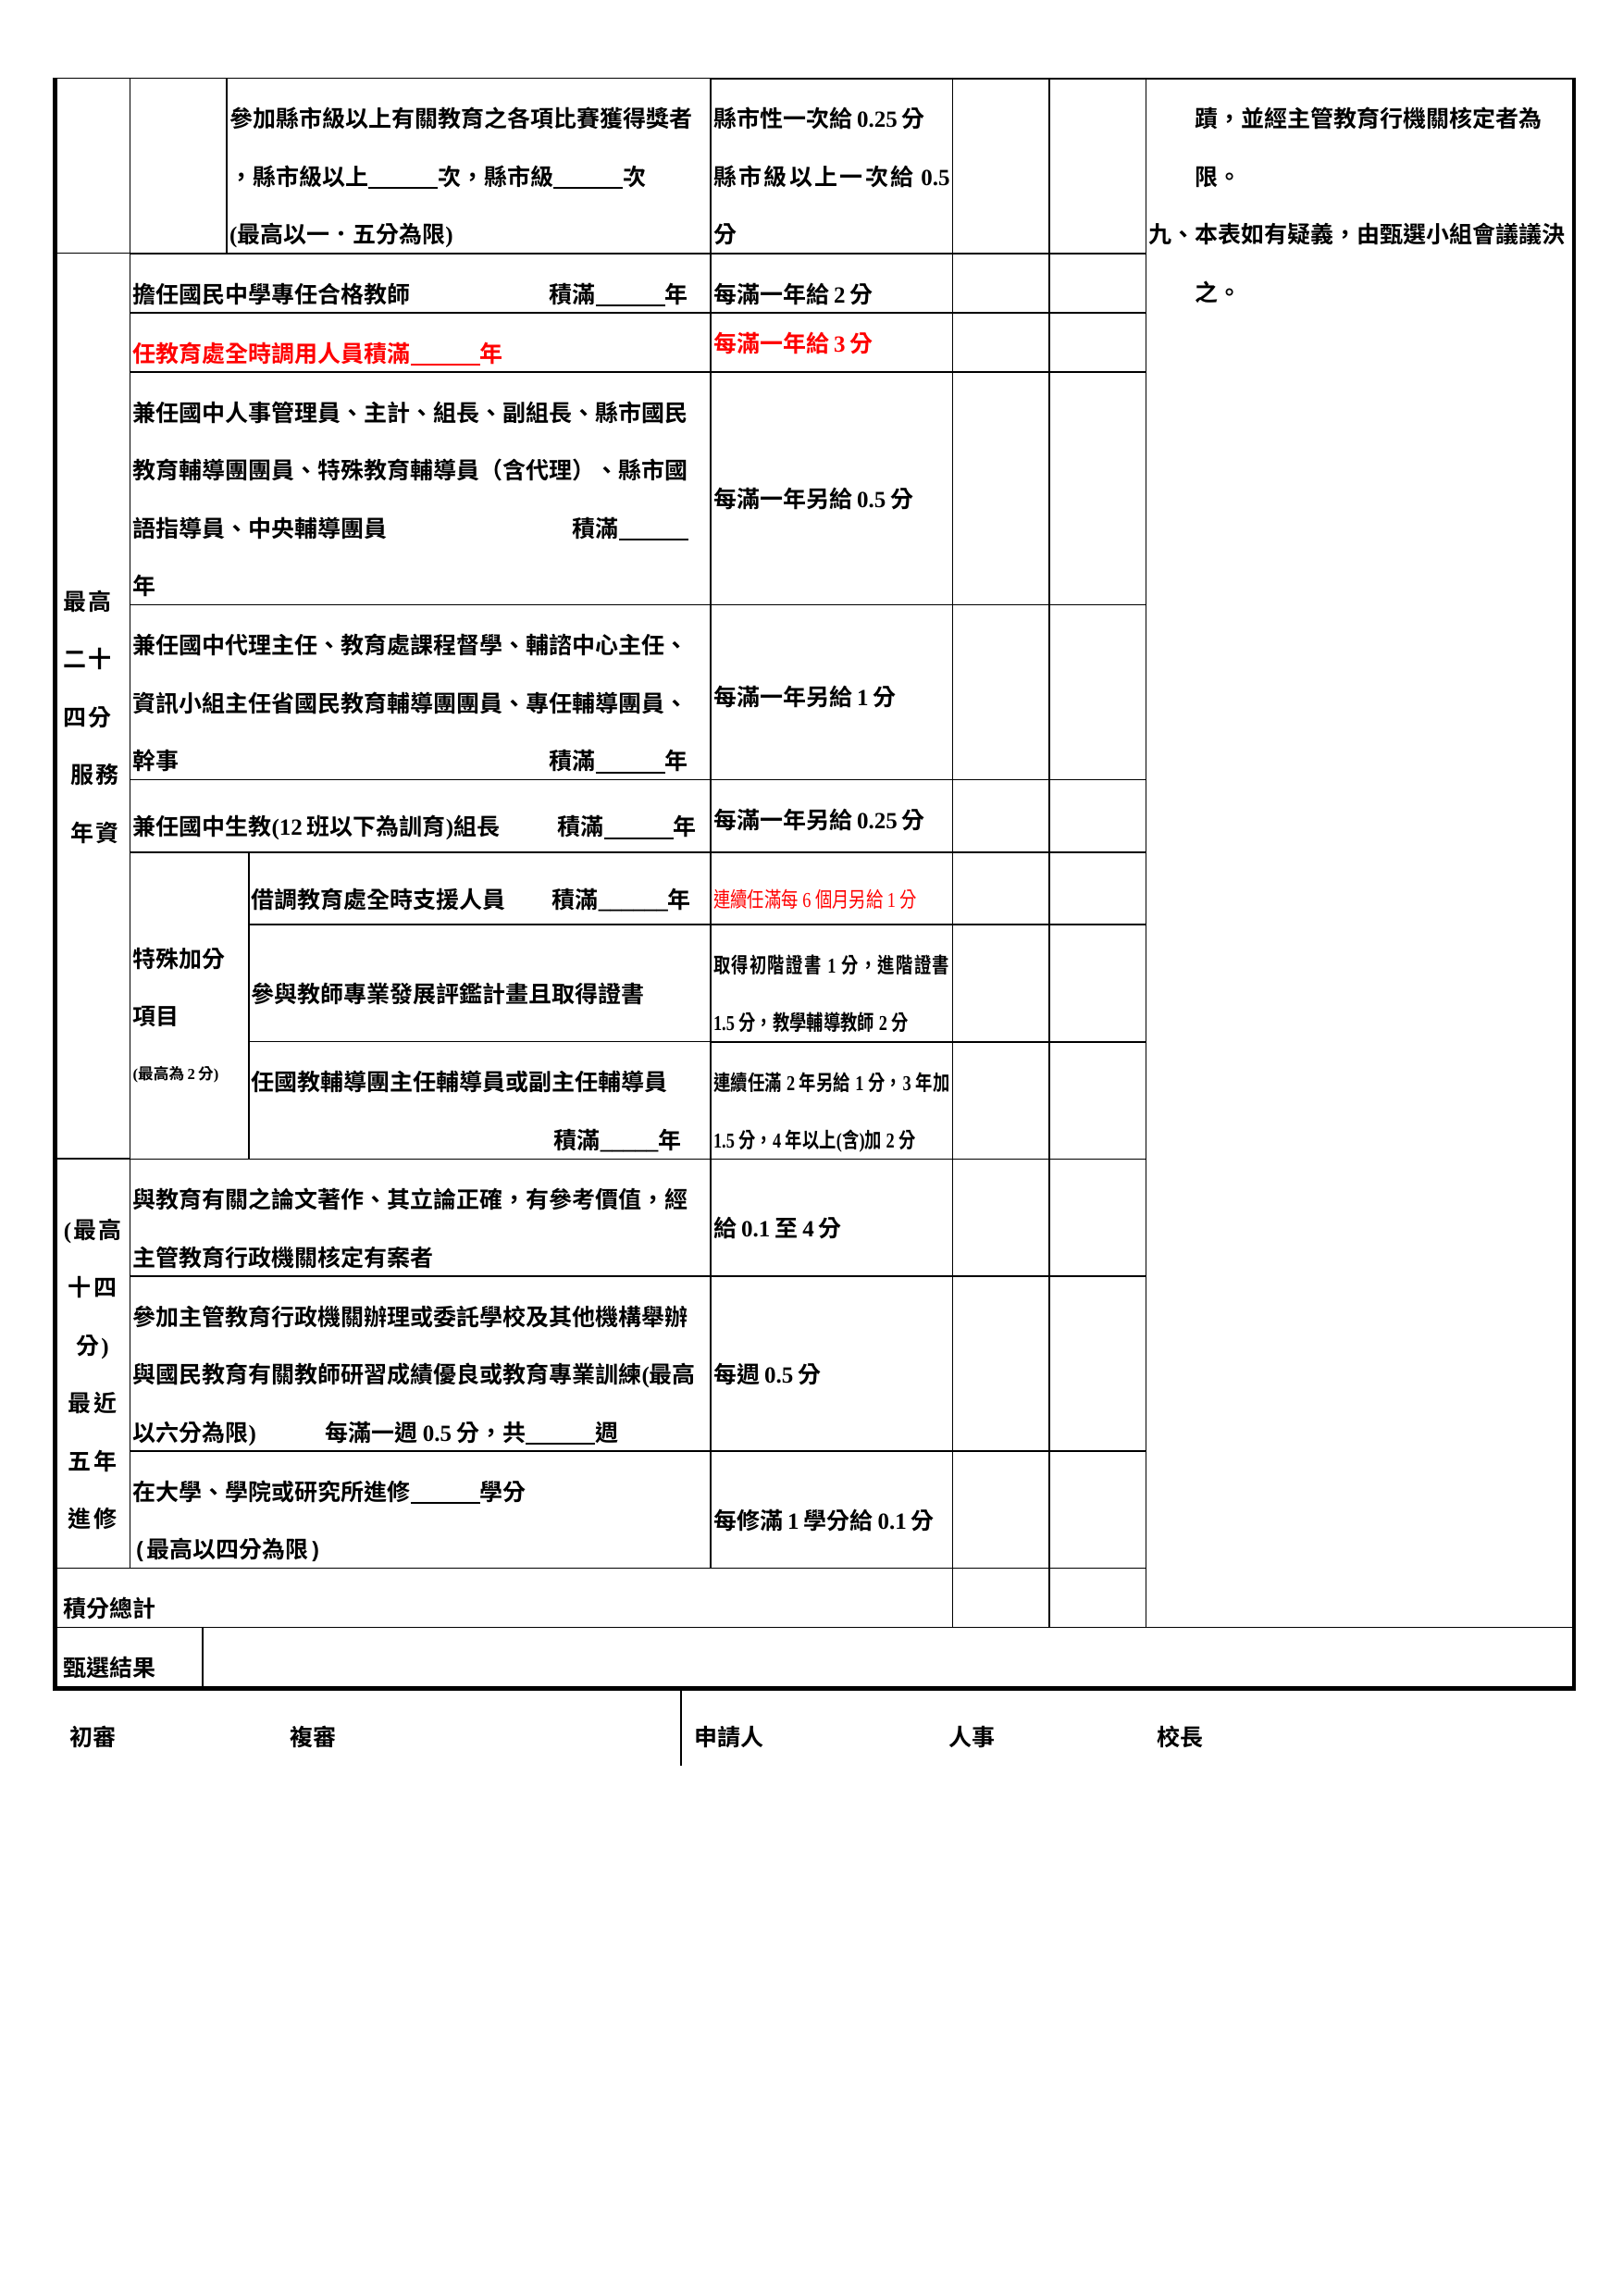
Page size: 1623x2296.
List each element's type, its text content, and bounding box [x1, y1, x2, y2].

table_cell [953, 605, 1048, 779]
table_cell [953, 1452, 1048, 1568]
table_cell [204, 1628, 1572, 1686]
table_cell [953, 1569, 1048, 1627]
table_cell 兼任國中人事管理員、主計、組長、副組長、縣市國民教育輔導團團員、特殊教育輔導員（含代理）、縣市國語指導員、中央輔導團員 積滿 年 [130, 373, 710, 604]
table_cell 兼任國中代理主任、教育處課程督學、輔諮中心主任、資訊小組主任省國民教育輔導團團員、專任輔導團員、幹事 積滿 年 [130, 605, 710, 779]
table_cell 參與教師專業發展評鑑計畫且取得證書 [250, 925, 710, 1041]
table_cell 兼任國中生教(12班以下為訓育)組長 積滿 年 [130, 780, 710, 851]
table_cell 任國教輔導團主任輔導員或副主任輔導員 積滿_____年 [250, 1042, 710, 1158]
table_cell 連續任滿每6個月另給1分 [712, 853, 952, 924]
table_cell 每修滿1學分給0.1分 [712, 1452, 952, 1568]
table_cell 參加縣市級以上有關教育之各項比賽獲得獎者 ，縣市級以上 次，縣市級 次 (最高以一．五分為限) [228, 79, 710, 253]
table_cell 任教育處全時調用人員積滿 年 [130, 314, 710, 371]
table_cell 最高二十四分 服務年資 [57, 254, 130, 1158]
table_cell 每週0.5分 [712, 1277, 952, 1450]
table_cell [953, 254, 1048, 312]
table_cell [953, 853, 1048, 924]
table_cell [1050, 1043, 1146, 1158]
table_cell [1050, 1569, 1146, 1627]
table_cell [1050, 1160, 1146, 1275]
table_cell 取得初階證書1分，進階證書1.5分，教學輔導教師2分 [712, 925, 952, 1041]
table_cell [953, 1160, 1048, 1275]
table_cell 縣市性一次給0.25分 縣市級以上一次給0.5分 [712, 80, 952, 253]
table_cell [953, 1043, 1048, 1158]
table_cell 連續任滿2年另給1分，3年加1.5分，4年以上(含)加2分 [712, 1043, 952, 1158]
text 申請人 人事 校長 [682, 1697, 1563, 1756]
table_cell 每滿一年另給0.5分 [712, 373, 952, 604]
table_cell [1050, 780, 1146, 851]
table_cell [1050, 1277, 1146, 1450]
table_cell (最高十四分) 最近五年進修 [57, 1160, 130, 1568]
table_cell [953, 1277, 1048, 1450]
table_cell [953, 80, 1048, 253]
table_cell 甄選結果 [57, 1628, 202, 1686]
table_cell [1050, 605, 1146, 779]
table_cell [953, 314, 1048, 371]
table_cell [1050, 853, 1146, 924]
table_cell [1050, 314, 1146, 371]
table_cell [953, 925, 1048, 1041]
table_cell [1050, 1452, 1146, 1568]
table_cell 特殊加分項目 (最高為2分) [130, 853, 248, 1158]
table_cell [1050, 254, 1146, 312]
text 初審 複審 [60, 1697, 680, 1756]
table_cell [953, 373, 1048, 604]
table_cell 每滿一年給2分 [712, 254, 952, 312]
table_cell 與教育有關之論文著作、其立論正確，有參考價值，經主管教育行政機關核定有案者 [130, 1160, 710, 1275]
table_cell [953, 780, 1048, 851]
table_cell 每滿一年另給0.25分 [712, 780, 952, 851]
table_cell 積分總計 [57, 1569, 952, 1627]
table_cell [1050, 80, 1146, 253]
table_cell 給0.1至4分 [712, 1160, 952, 1275]
table_cell 借調教育處全時支援人員 積滿______年 [250, 853, 710, 924]
table_cell 參加主管教育行政機關辦理或委託學校及其他機構舉辦與國民教育有關教師研習成績優良或教育專業訓練(最高以六分為限) 每滿一週0.5分，共 週 [130, 1277, 710, 1450]
table_cell 每滿一年給3分 [712, 314, 952, 371]
table_cell 每滿一年另給1分 [712, 605, 952, 779]
table_cell [1050, 373, 1146, 604]
table_cell [1050, 925, 1146, 1041]
table_cell 在大學、學院或研究所進修 學分 (最高以四分為限) [130, 1452, 710, 1568]
table_cell 擔任國民中學專任合格教師 積滿 年 [130, 254, 710, 312]
